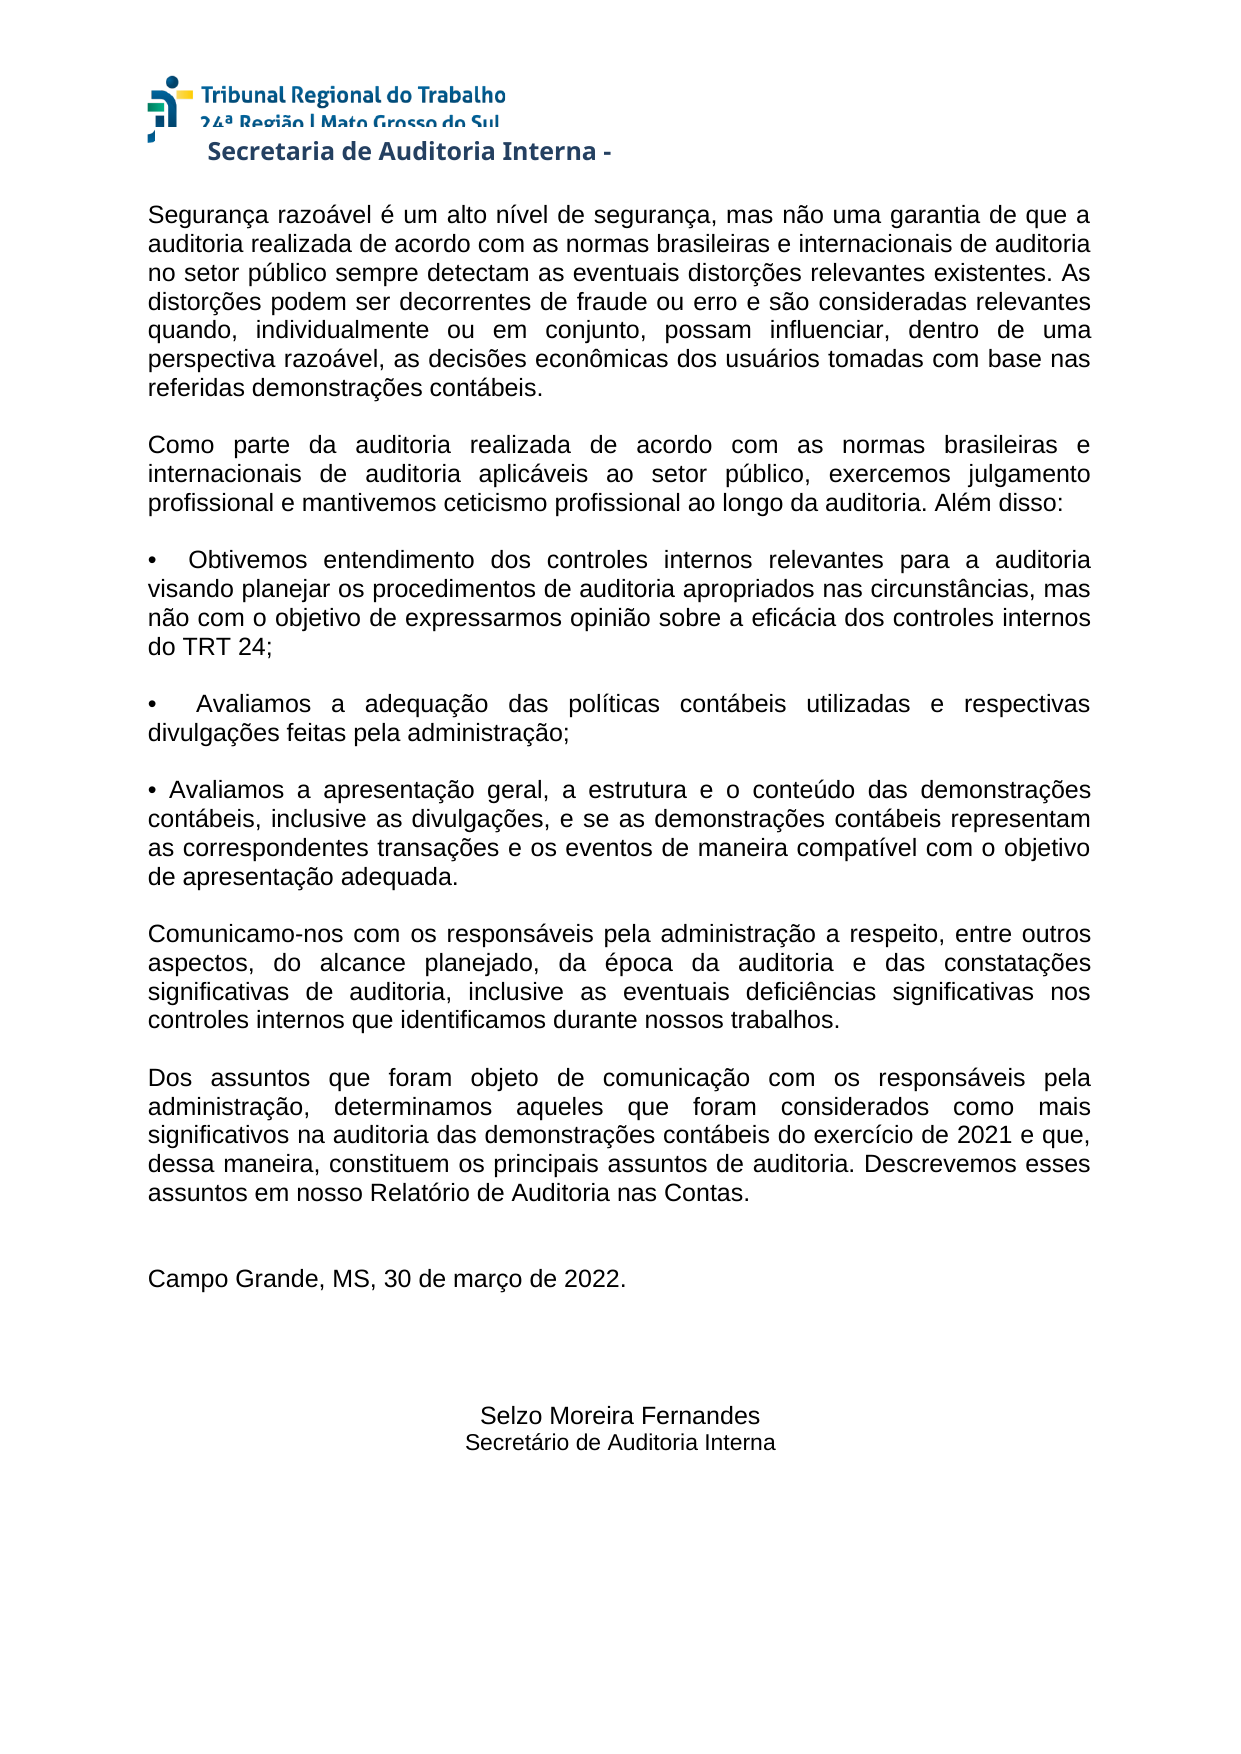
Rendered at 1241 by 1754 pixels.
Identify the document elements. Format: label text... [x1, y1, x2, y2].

text Selzo Moreira Fernandes Secretário de Auditoria Interna [148, 1372, 1092, 1456]
text • Avaliamos a apresentação geral, a estrutura e o conteúdo das demonstrações contábeis, inclusive as divulgações, e se as demonstrações contábeis representam as correspondentes transações e os eventos de maneira compatível com o objetivo de apresentação adequada. [148, 775, 1092, 890]
text Comunicamo-nos com os responsáveis pela administração a respeito, entre outros aspectos, do alcance planejado, da época da auditoria e das constatações significativas de auditoria, inclusive as eventuais deficiências significativas nos controles internos que identificamos durante nossos trabalhos. [148, 919, 1092, 1034]
text Como parte da auditoria realizada de acordo com as normas brasileiras e internacionais de auditoria aplicáveis ao setor público, exercemos julgamento profissional e mantivemos ceticismo profissional ao longo da auditoria. Além disso: [148, 430, 1092, 517]
text • Obtivemos entendimento dos controles internos relevantes para a auditoria visando planejar os procedimentos de auditoria apropriados nas circunstâncias, mas não com o objetivo de expressarmos opinião sobre a eficácia dos controles internos do TRT 24; [148, 545, 1092, 660]
text Segurança razoável é um alto nível de segurança, mas não uma garantia de que a auditoria realizada de acordo com as normas brasileiras e internacionais de auditoria no setor público sempre detectam as eventuais distorções relevantes existentes. As distorções podem ser decorrentes de fraude ou erro e são consideradas relevantes quando, individualmente ou em conjunto, possam influenciar, dentro de uma perspectiva razoável, as decisões econômicas dos usuários tomadas com base nas referidas demonstrações contábeis. [148, 200, 1092, 402]
text • Avaliamos a adequação das políticas contábeis utilizadas e respectivas divulgações feitas pela administração; [148, 689, 1092, 747]
text Dos assuntos que foram objeto de comunicação com os responsáveis pela administração, determinamos aqueles que foram considerados como mais significativos na auditoria das demonstrações contábeis do exercício de 2021 e que, dessa maneira, constituem os principais assuntos de auditoria. Descrevemos esses assuntos em nosso Relatório de Auditoria nas Contas. [148, 1063, 1092, 1207]
text Campo Grande, MS, 30 de março de 2022. [148, 1264, 1090, 1293]
